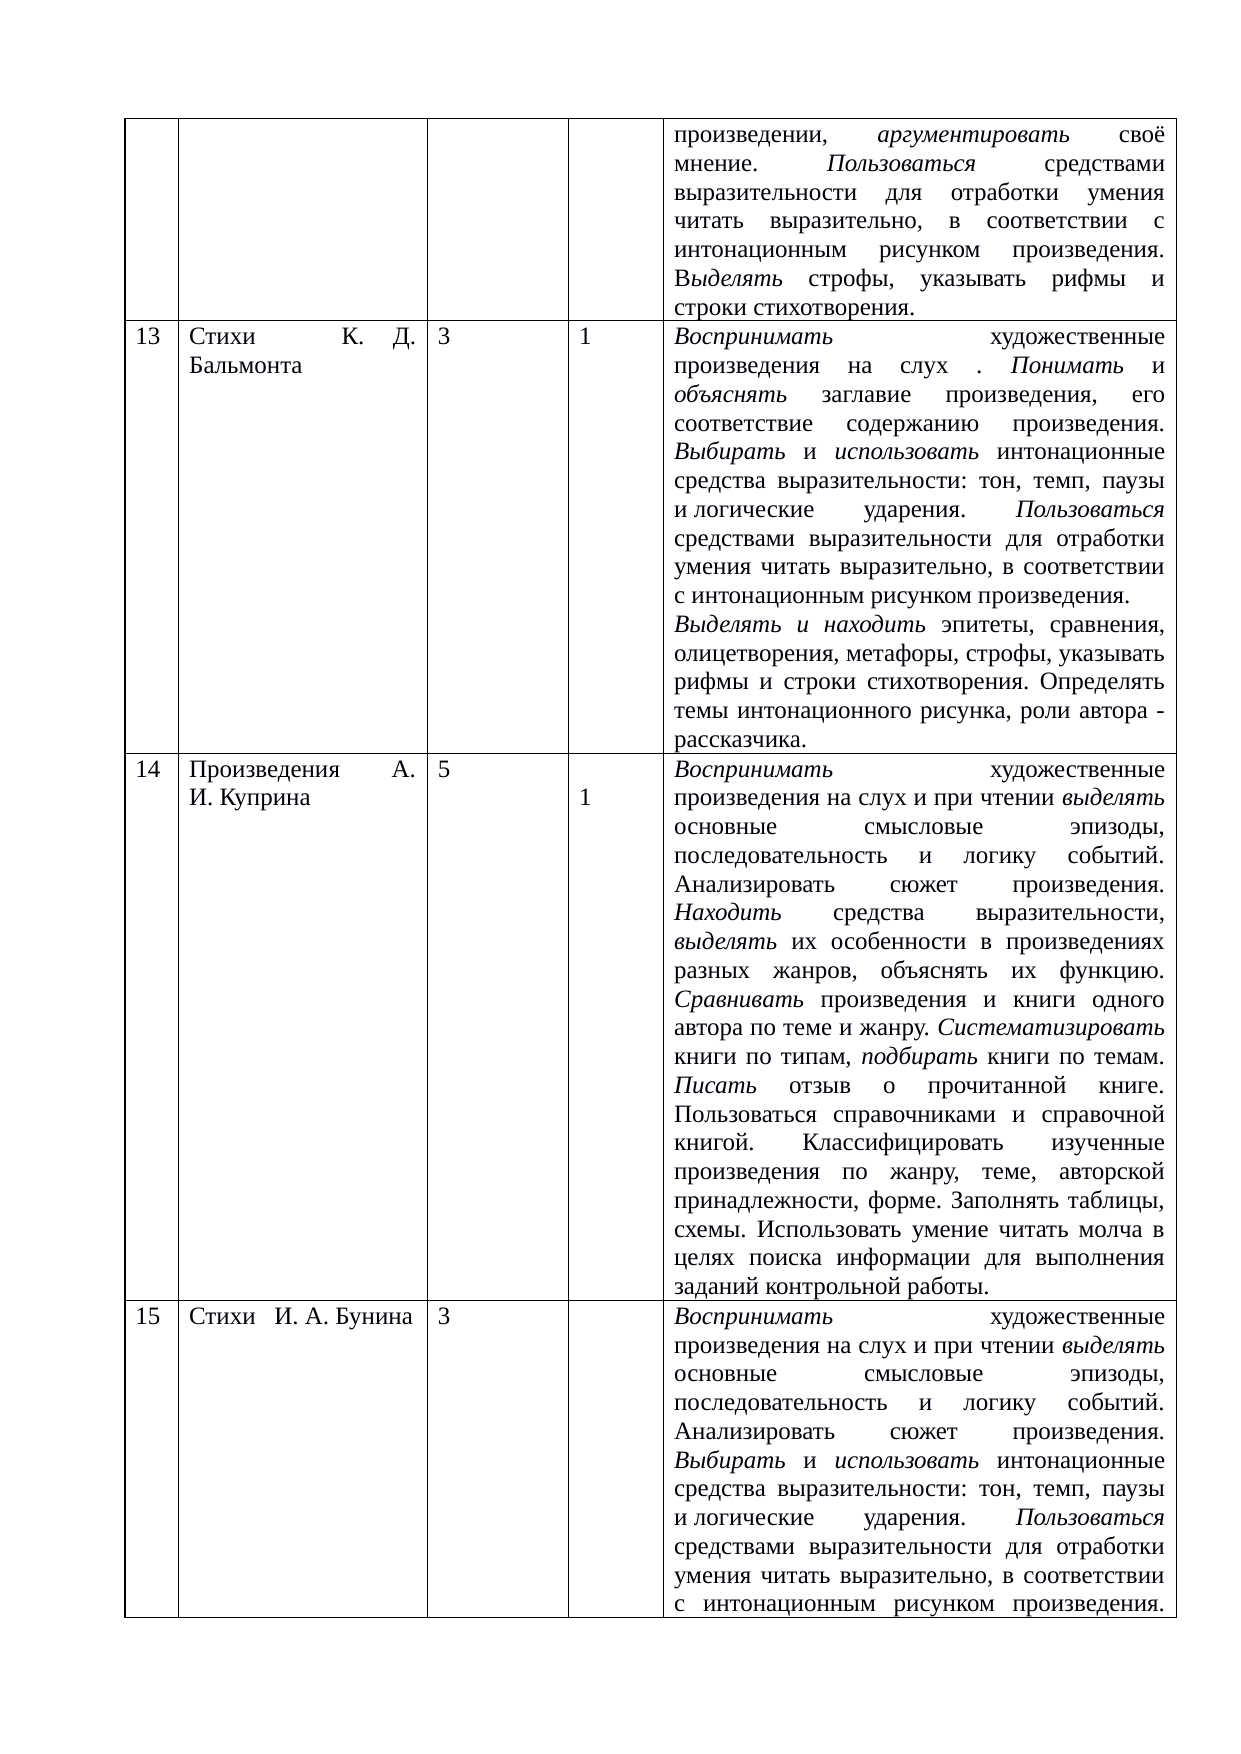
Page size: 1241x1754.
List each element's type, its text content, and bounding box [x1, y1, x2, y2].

table_cell Воспринимать художественные произведения на слух и при чтении выделять основные смысловые эпизоды, последовательность и логику событий. Анализировать сюжет произведения. Находить средства выразительности, выделять их особенности в произведениях разных жанров, объяснять их функцию. Сравнивать произведения и книги одного автора по теме и жанру. Систематизировать книги по типам, подбирать книги по темам. Писать отзыв о прочитанной книге. Пользоваться справочниками и справочной книгой. Классифицировать изученные произведения по жанру, теме, авторской принадлежности, форме. Заполнять таблицы, схемы. Использовать умение читать молча в целях поиска информации для выполнения заданий контрольной работы. [664, 754, 1176, 1300]
table_cell 3 [428, 321, 568, 753]
table_cell 13 [126, 321, 178, 753]
table_cell 1 [569, 754, 663, 1300]
table_cell Стихи И. А. Бунина [179, 1301, 427, 1617]
table_cell Воспринимать художественные произведения на слух и при чтении выделять основные смысловые эпизоды, последовательность и логику событий. Анализировать сюжет произведения. Выбирать и использовать интонационные средства выразительности: тон, темп, паузы и логические ударения. Пользоваться средствами выразительности для отработки умения читать выразительно, в соответствии с интонационным рисунком произведения. [664, 1301, 1176, 1617]
table_cell Воспринимать художественные произведения на слух . Понимать и объяснять заглавие произведения, его соответствие содержанию произведения. Выбирать и использовать интонационные средства выразительности: тон, темп, паузы и логические ударения. Пользоваться средствами выразительности для отработки умения читать выразительно, в соответствии с интонационным рисунком произведения. Выделять и находить эпитеты, сравнения, олицетворения, метафоры, строфы, указывать рифмы и строки стихотворения. Определять темы интонационного рисунка, роли автора - рассказчика. [664, 321, 1176, 753]
table_cell [569, 119, 663, 320]
table_cell [428, 119, 568, 320]
table_cell [569, 1301, 663, 1617]
table_cell Произведения А. И. Куприна [179, 754, 427, 1300]
table_cell 15 [126, 1301, 178, 1617]
table_cell [126, 119, 178, 320]
table_cell Стихи К. Д. Бальмонта [179, 321, 427, 753]
table_cell 14 [126, 754, 178, 1300]
table_cell произведении, аргументировать своё мнение. Пользоваться средствами выразительности для отработки умения читать выразительно, в соответствии с интонационным рисунком произведения. Выделять строфы, указывать рифмы и строки стихотворения. [664, 119, 1176, 320]
table_cell 5 [428, 754, 568, 1300]
table_cell [179, 119, 427, 320]
table_cell 1 [569, 321, 663, 753]
table_cell 3 [428, 1301, 568, 1617]
